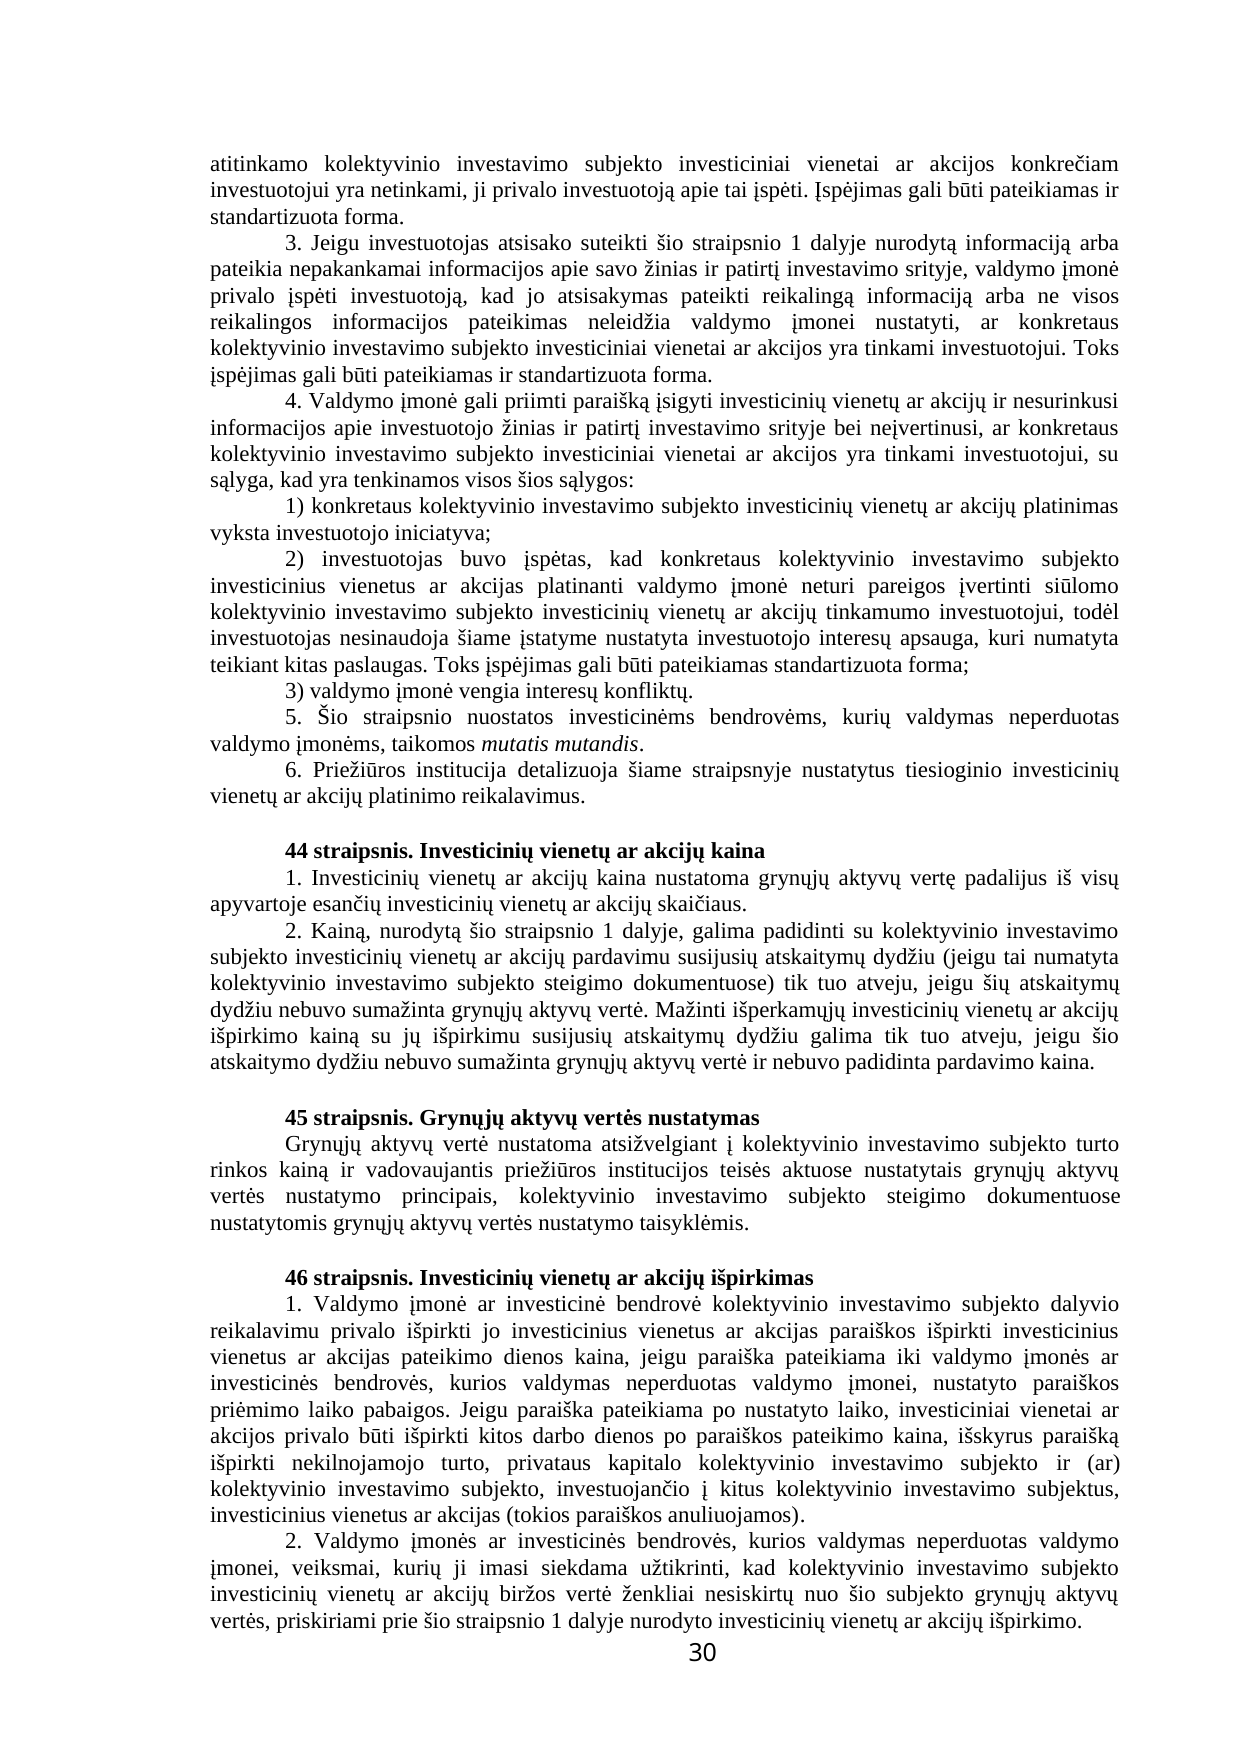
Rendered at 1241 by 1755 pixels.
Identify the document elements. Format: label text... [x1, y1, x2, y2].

text 5. Šio straipsnio nuostatos investicinėms bendrovėms, kurių valdymas neperduotas valdymo įmonėms, taikomos mutatis mutandis. [210, 703, 1120, 756]
text 1. Investicinių vienetų ar akcijų kaina nustatoma grynųjų aktyvų vertę padalijus iš visų apyvartoje esančių investicinių vienetų ar akcijų skaičiaus. [210, 864, 1120, 917]
text 46 straipsnis. Investicinių vienetų ar akcijų išpirkimas [210, 1264, 1120, 1290]
text Grynųjų aktyvų vertė nustatoma atsižvelgiant į kolektyvinio investavimo subjekto turto rinkos kainą ir vadovaujantis priežiūros institucijos teisės aktuose nustatytais grynųjų aktyvų vertės nustatymo principais, kolektyvinio investavimo subjekto steigimo dokumentuose nustatytomis grynųjų aktyvų vertės nustatymo taisyklėmis. [210, 1130, 1120, 1235]
text 45 straipsnis. Grynųjų aktyvų vertės nustatymas [210, 1103, 1120, 1130]
text 2. Kainą, nurodytą šio straipsnio 1 dalyje, galima padidinti su kolektyvinio investavimo subjekto investicinių vienetų ar akcijų pardavimu susijusių atskaitymų dydžiu (jeigu tai numatyta kolektyvinio investavimo subjekto steigimo dokumentuose) tik tuo atveju, jeigu šių atskaitymų dydžiu nebuvo sumažinta grynųjų aktyvų vertė. Mažinti išperkamųjų investicinių vienetų ar akcijų išpirkimo kainą su jų išpirkimu susijusių atskaitymų dydžiu galima tik tuo atveju, jeigu šio atskaitymo dydžiu nebuvo sumažinta grynųjų aktyvų vertė ir nebuvo padidinta pardavimo kaina. [210, 917, 1120, 1075]
text 2. Valdymo įmonės ar investicinės bendrovės, kurios valdymas neperduotas valdymo įmonei, veiksmai, kurių ji imasi siekdama užtikrinti, kad kolektyvinio investavimo subjekto investicinių vienetų ar akcijų biržos vertė ženkliai nesiskirtų nuo šio subjekto grynųjų aktyvų vertės, priskiriami prie šio straipsnio 1 dalyje nurodyto investicinių vienetų ar akcijų išpirkimo. [210, 1528, 1120, 1633]
text 1) konkretaus kolektyvinio investavimo subjekto investicinių vienetų ar akcijų platinimas vyksta investuotojo iniciatyva; [210, 493, 1120, 545]
text 4. Valdymo įmonė gali priimti paraišką įsigyti investicinių vienetų ar akcijų ir nesurinkusi informacijos apie investuotojo žinias ir patirtį investavimo srityje bei neįvertinusi, ar konkretaus kolektyvinio investavimo subjekto investiciniai vienetai ar akcijos yra tinkami investuotojui, su sąlyga, kad yra tenkinamos visos šios sąlygos: [210, 387, 1120, 493]
text 2) investuotojas buvo įspėtas, kad konkretaus kolektyvinio investavimo subjekto investicinius vienetus ar akcijas platinanti valdymo įmonė neturi pareigos įvertinti siūlomo kolektyvinio investavimo subjekto investicinių vienetų ar akcijų tinkamumo investuotojui, todėl investuotojas nesinaudoja šiame įstatyme nustatyta investuotojo interesų apsauga, kuri numatyta teikiant kitas paslaugas. Toks įspėjimas gali būti pateikiamas standartizuota forma; [210, 545, 1120, 677]
text 3. Jeigu investuotojas atsisako suteikti šio straipsnio 1 dalyje nurodytą informaciją arba pateikia nepakankamai informacijos apie savo žinias ir patirtį investavimo srityje, valdymo įmonė privalo įspėti investuotoją, kad jo atsisakymas pateikti reikalingą informaciją arba ne visos reikalingos informacijos pateikimas neleidžia valdymo įmonei nustatyti, ar konkretaus kolektyvinio investavimo subjekto investiciniai vienetai ar akcijos yra tinkami investuotojui. Toks įspėjimas gali būti pateikiamas ir standartizuota forma. [210, 229, 1120, 387]
text atitinkamo kolektyvinio investavimo subjekto investiciniai vienetai ar akcijos konkrečiam investuotojui yra netinkami, ji privalo investuotoją apie tai įspėti. Įspėjimas gali būti pateikiamas ir standartizuota forma. [210, 150, 1120, 229]
text 1. Valdymo įmonė ar investicinė bendrovė kolektyvinio investavimo subjekto dalyvio reikalavimu privalo išpirkti jo investicinius vienetus ar akcijas paraiškos išpirkti investicinius vienetus ar akcijas pateikimo dienos kaina, jeigu paraiška pateikiama iki valdymo įmonės ar investicinės bendrovės, kurios valdymas neperduotas valdymo įmonei, nustatyto paraiškos priėmimo laiko pabaigos. Jeigu paraiška pateikiama po nustatyto laiko, investiciniai vienetai ar akcijos privalo būti išpirkti kitos darbo dienos po paraiškos pateikimo kaina, išskyrus paraišką išpirkti nekilnojamojo turto, privataus kapitalo kolektyvinio investavimo subjekto ir (ar) kolektyvinio investavimo subjekto, investuojančio į kitus kolektyvinio investavimo subjektus, investicinius vienetus ar akcijas (tokios paraiškos anuliuojamos). [210, 1290, 1120, 1528]
text 3) valdymo įmonė vengia interesų konfliktų. [210, 677, 1120, 703]
text 6. Priežiūros institucija detalizuoja šiame straipsnyje nustatytus tiesioginio investicinių vienetų ar akcijų platinimo reikalavimus. [210, 756, 1120, 809]
text 44 straipsnis. Investicinių vienetų ar akcijų kaina [210, 838, 1120, 864]
